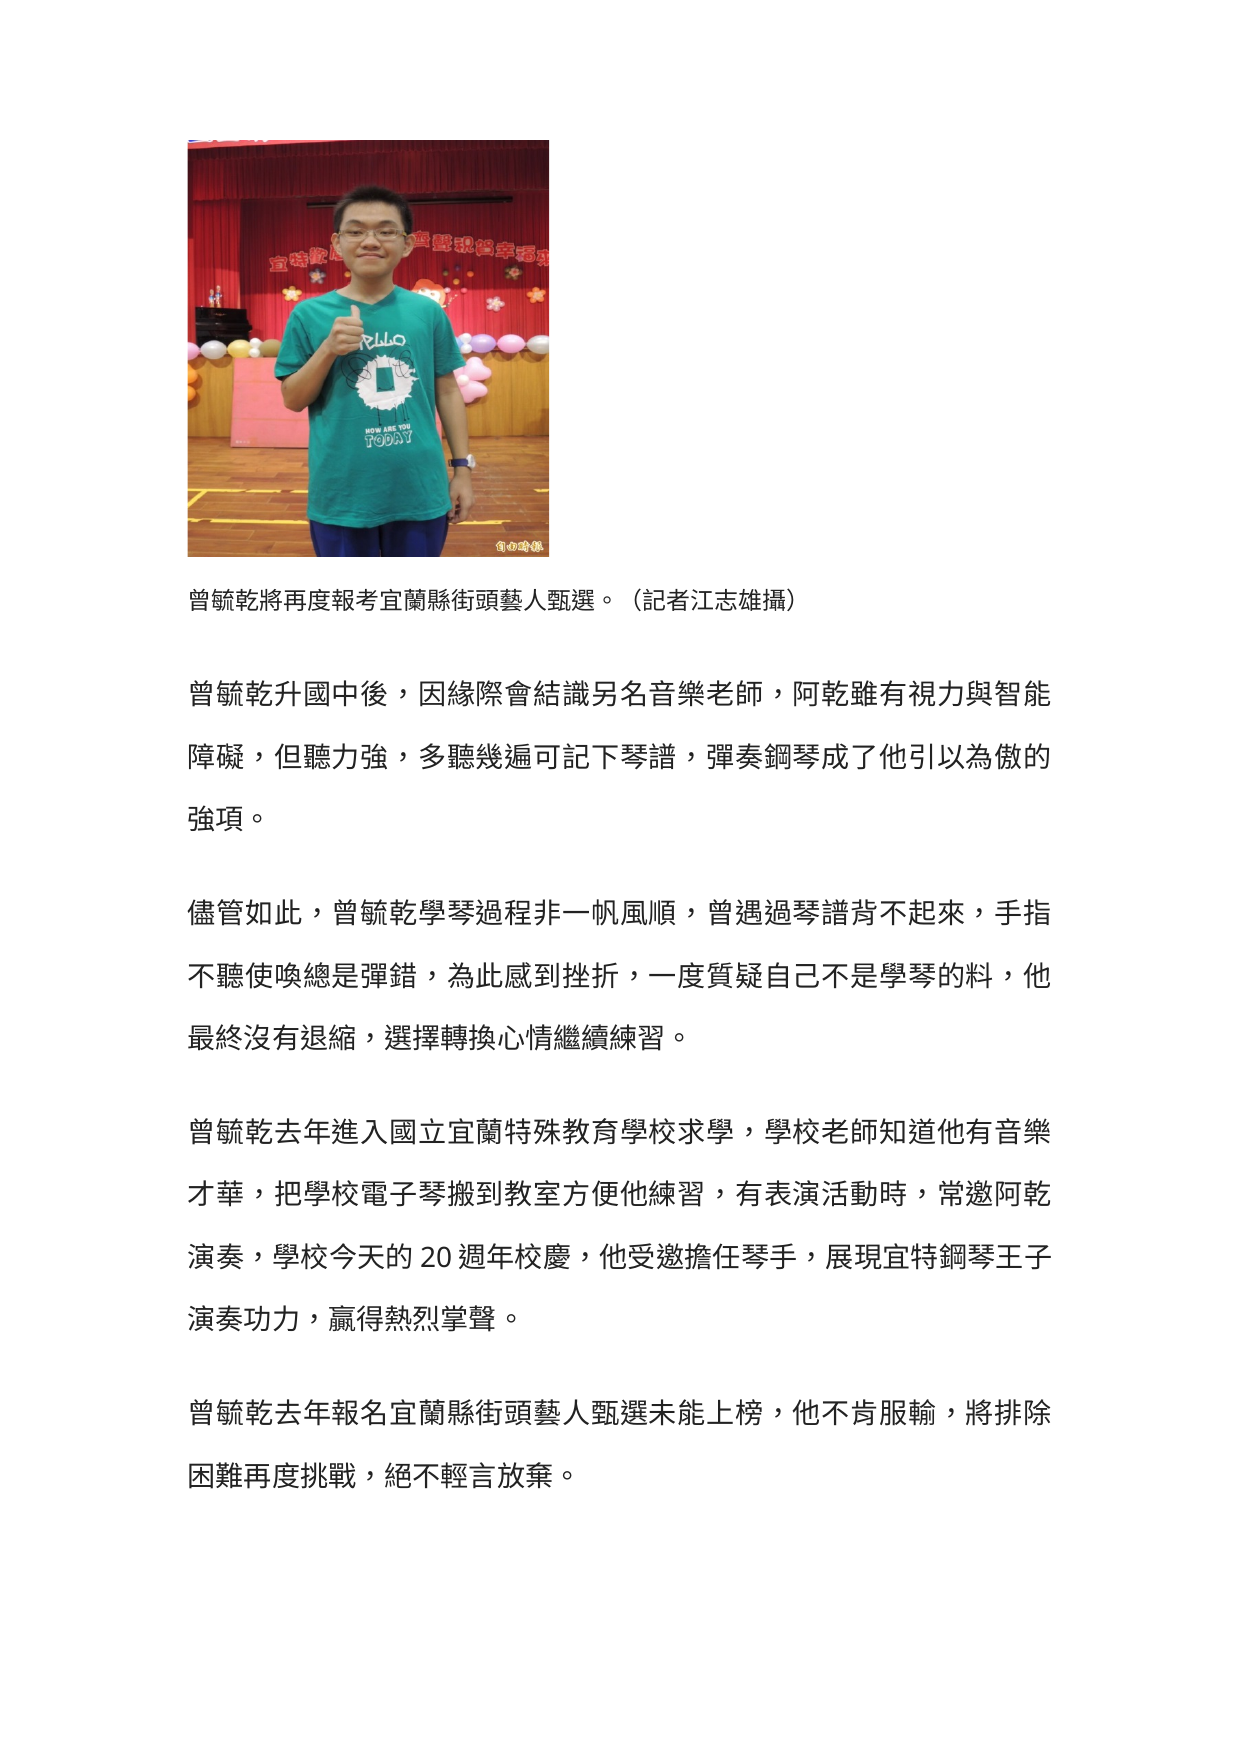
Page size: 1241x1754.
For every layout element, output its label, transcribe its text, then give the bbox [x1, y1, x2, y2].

text 儘管如此，曾毓乾學琴過程非一帆風順，曾遇過琴譜背不起來，手指不聽使喚總是彈錯，為此感到挫折，一度質疑自己不是學琴的料，他最終沒有退縮，選擇轉換心情繼續練習。 [187, 869, 1053, 1057]
text 曾毓乾去年進入國立宜蘭特殊教育學校求學，學校老師知道他有音樂才華，把學校電子琴搬到教室方便他練習，有表演活動時，常邀阿乾演奏，學校今天的20週年校慶，他受邀擔任琴手，展現宜特鋼琴王子演奏功力，贏得熱烈掌聲。 [187, 1088, 1053, 1338]
text 曾毓乾去年報名宜蘭縣街頭藝人甄選未能上榜，他不肯服輸，將排除困難再度挑戰，絕不輕言放棄。 [187, 1369, 1053, 1494]
text 曾毓乾升國中後，因緣際會結識另名音樂老師，阿乾雖有視力與智能障礙，但聽力強，多聽幾遍可記下琴譜，彈奏鋼琴成了他引以為傲的強項。 [187, 651, 1053, 838]
text 曾毓乾將再度報考宜蘭縣街頭藝人甄選。（記者江志雄攝） [187, 557, 1053, 619]
